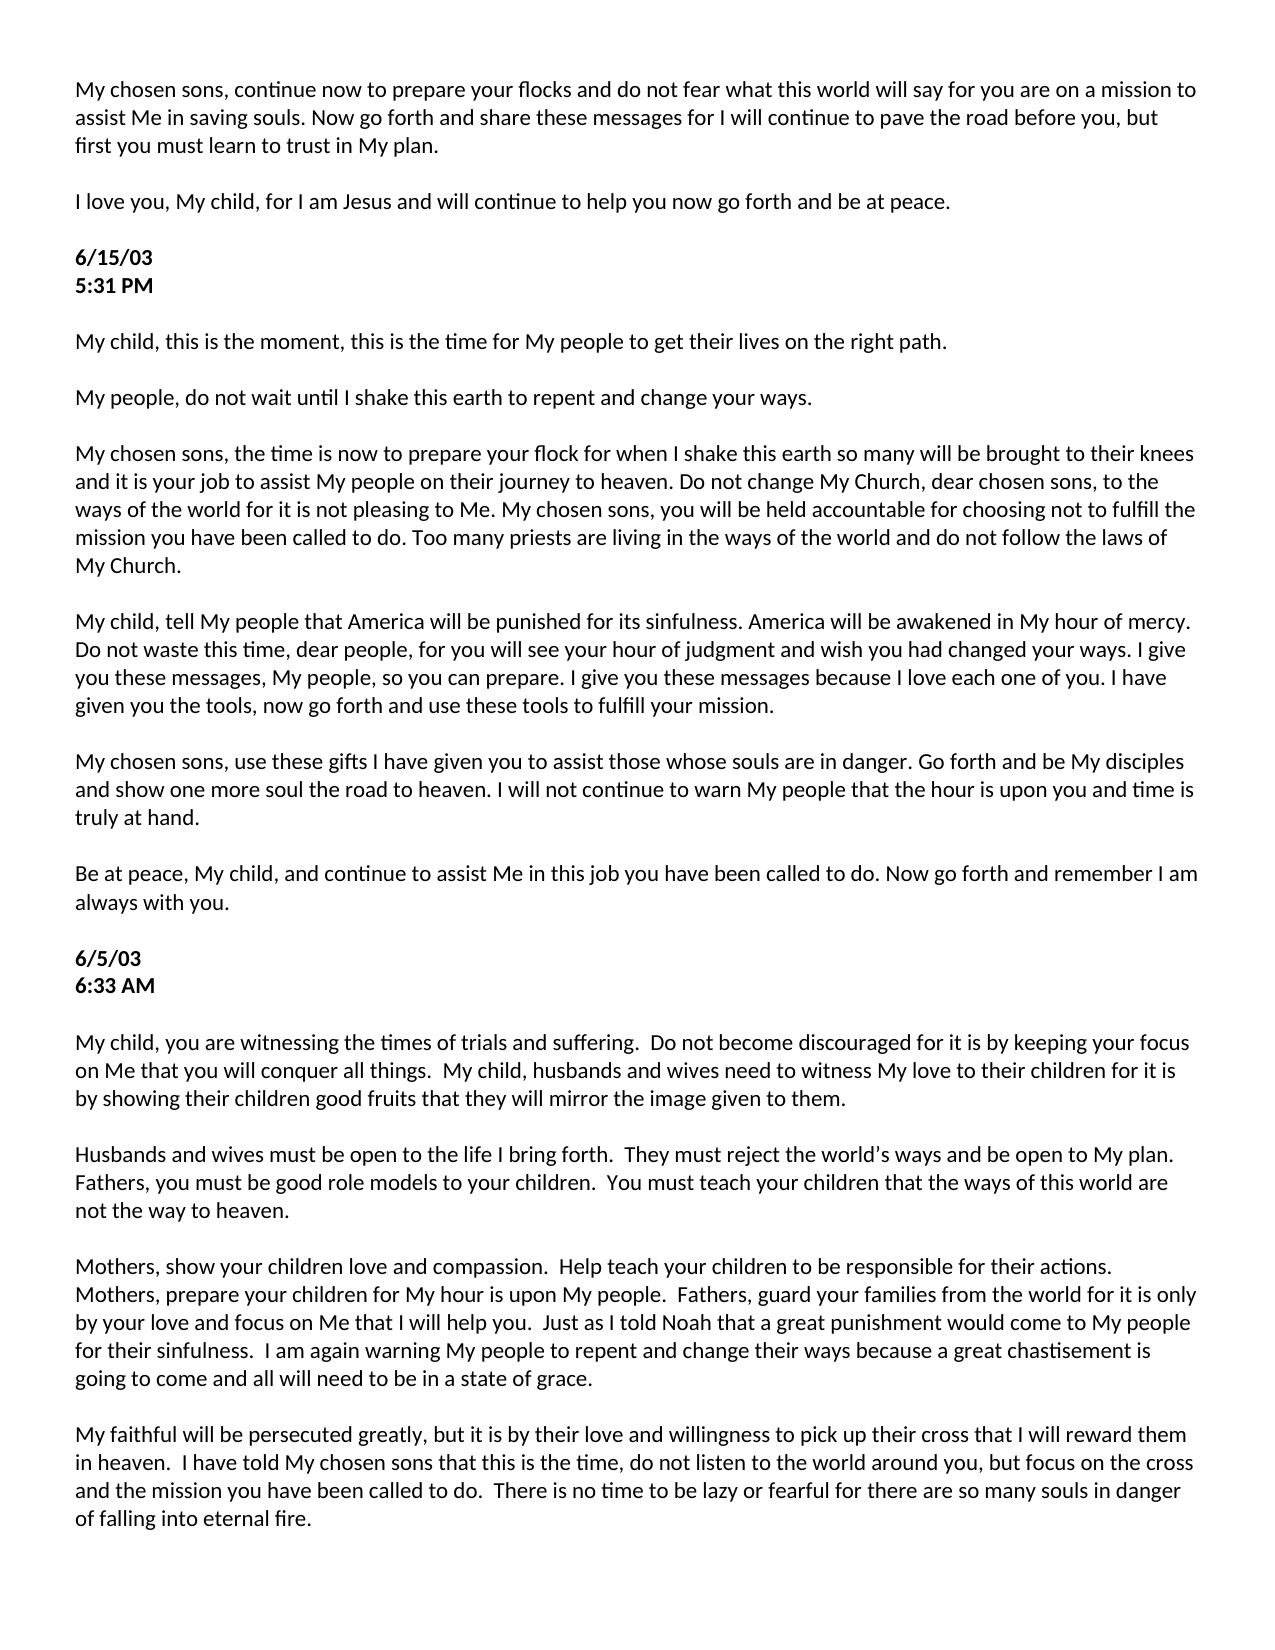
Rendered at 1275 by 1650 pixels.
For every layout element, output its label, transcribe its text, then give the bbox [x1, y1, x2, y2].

text 6:33 AM [75, 972, 1200, 1000]
text My chosen sons, continue now to prepare your flocks and do not fear what this world will say for you are on a mission to assist Me in saving souls. Now go forth and share these messages for I will continue to pave the road before you, but first you must learn to trust in My plan. [75, 75, 1200, 159]
text My child, you are witnessing the times of trials and suffering. Do not become discouraged for it is by keeping your focus on Me that you will conquer all things. My child, husbands and wives need to witness My love to their children for it is by showing their children good fruits that they will mirror the image given to them. [75, 1028, 1200, 1112]
text My child, tell My people that America will be punished for its sinfulness. America will be awakened in My hour of mercy. Do not waste this time, dear people, for you will see your hour of judgment and wish you had changed your ways. I give you these messages, My people, so you can prepare. I give you these messages because I love each one of you. I have given you the tools, now go forth and use these tools to fulfill your mission. [75, 607, 1200, 719]
text Husbands and wives must be open to the life I bring forth. They must reject the world’s ways and be open to My plan. Fathers, you must be good role models to your children. You must teach your children that the ways of this world are not the way to heaven. [75, 1140, 1200, 1224]
text My people, do not wait until I shake this earth to repent and change your ways. [75, 383, 1200, 411]
text My chosen sons, the time is now to prepare your flock for when I shake this earth so many will be brought to their knees and it is your job to assist My people on their journey to heaven. Do not change My Church, dear chosen sons, to the ways of the world for it is not pleasing to Me. My chosen sons, you will be held accountable for choosing not to fulfill the mission you have been called to do. Too many priests are living in the ways of the world and do not follow the laws of My Church. [75, 439, 1200, 579]
text Mothers, show your children love and compassion. Help teach your children to be responsible for their actions. Mothers, prepare your children for My hour is upon My people. Fathers, guard your families from the world for it is only by your love and focus on Me that I will help you. Just as I told Noah that a great punishment would come to My people for their sinfulness. I am again warning My people to repent and change their ways because a great chastisement is going to come and all will need to be in a state of grace. [75, 1252, 1200, 1392]
text 6/5/03 [75, 944, 1200, 972]
text My faithful will be persecuted greatly, but it is by their love and willingness to pick up their cross that I will reward them in heaven. I have told My chosen sons that this is the time, do not listen to the world around you, but focus on the cross and the mission you have been called to do. There is no time to be lazy or fearful for there are so many souls in danger of falling into eternal fire. [75, 1420, 1200, 1532]
text 5:31 PM [75, 271, 1200, 299]
text I love you, My child, for I am Jesus and will continue to help you now go forth and be at peace. [75, 187, 1200, 215]
text Be at peace, My child, and continue to assist Me in this job you have been called to do. Now go forth and remember I am always with you. [75, 859, 1200, 916]
text 6/15/03 [75, 243, 1200, 271]
text My chosen sons, use these gifts I have given you to assist those whose souls are in danger. Go forth and be My disciples and show one more soul the road to heaven. I will not continue to warn My people that the hour is upon you and time is truly at hand. [75, 747, 1200, 832]
text My child, this is the moment, this is the time for My people to get their lives on the right path. [75, 327, 1200, 355]
